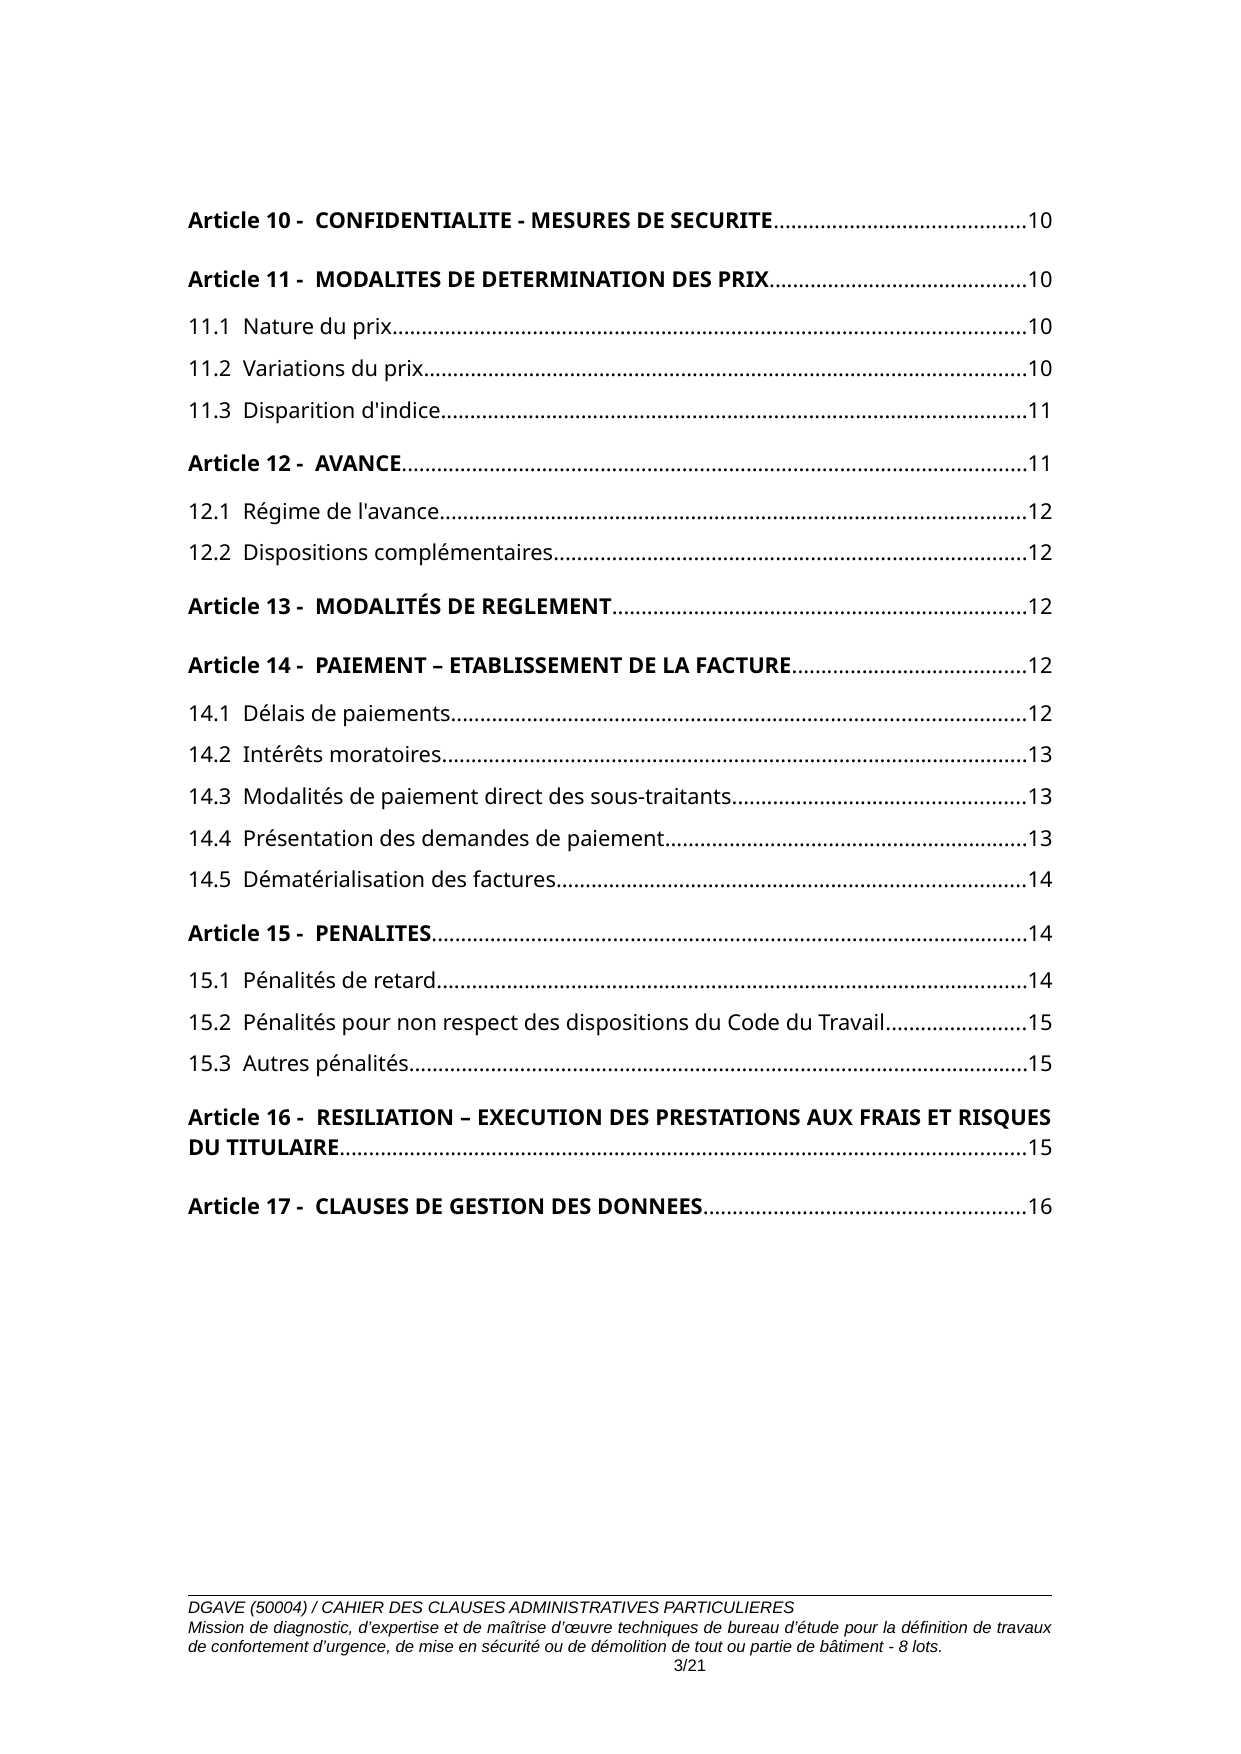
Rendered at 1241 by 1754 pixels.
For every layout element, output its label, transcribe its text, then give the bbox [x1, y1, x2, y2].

text 11.1 Nature du prix 10 [188, 311, 1052, 341]
text 12.2 Dispositions complémentaires 12 [188, 537, 1052, 567]
text 15.3 Autres pénalités 15 [188, 1048, 1052, 1078]
text 14.3 Modalités de paiement direct des sous-traitants 13 [188, 781, 1052, 811]
text Article 14 - PAIEMENT – ETABLISSEMENT DE LA FACTURE 12 [188, 650, 1052, 680]
text 14.4 Présentation des demandes de paiement 13 [188, 822, 1052, 852]
text 15.1 Pénalités de retard 14 [188, 965, 1052, 995]
text Article 13 - MODALITÉS DE REGLEMENT 12 [188, 591, 1052, 621]
text Article 17 - CLAUSES DE GESTION DES DONNEES 16 [188, 1191, 1052, 1221]
text Article 11 - MODALITES DE DETERMINATION DES PRIX 10 [188, 264, 1052, 294]
text 14.5 Dématérialisation des factures 14 [188, 864, 1052, 894]
text 14.1 Délais de paiements 12 [188, 697, 1052, 727]
text Article 10 - CONFIDENTIALITE - MESURES DE SECURITE 10 [188, 204, 1052, 234]
text 11.3 Disparition d'indice 11 [188, 395, 1052, 424]
text Article 16 - RESILIATION – EXECUTION DES PRESTATIONS AUX FRAIS ET RISQUES DU TITULAIRE 15 [188, 1102, 1052, 1161]
text 15.2 Pénalités pour non respect des dispositions du Code du Travail 15 [188, 1007, 1052, 1037]
text 11.2 Variations du prix 10 [188, 353, 1052, 383]
text Article 12 - AVANCE 11 [188, 448, 1052, 478]
text Article 15 - PENALITES 14 [188, 918, 1052, 947]
text 14.2 Intérêts moratoires 13 [188, 739, 1052, 769]
text 12.1 Régime de l'avance 12 [188, 496, 1052, 525]
